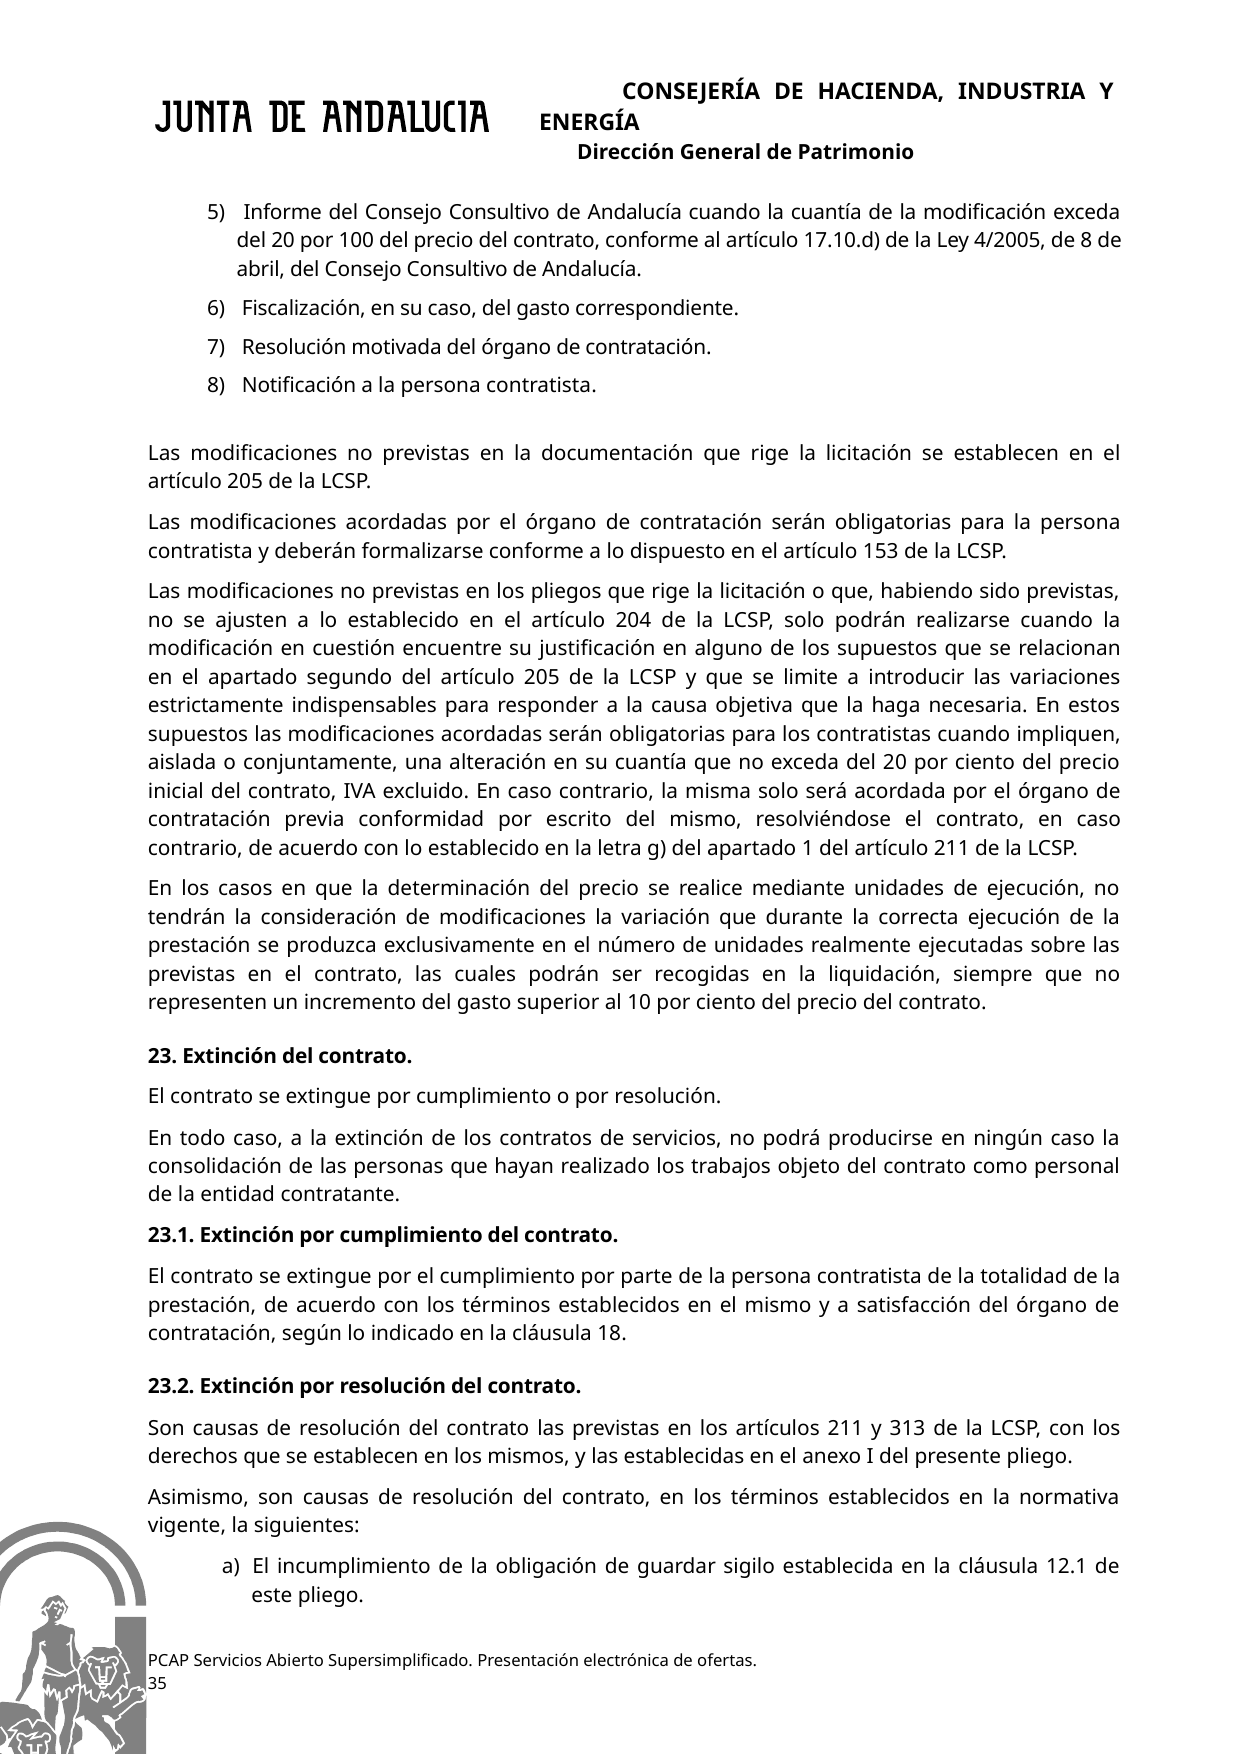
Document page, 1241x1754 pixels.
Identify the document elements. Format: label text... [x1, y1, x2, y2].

text 23. Extinción del contrato. [148, 1041, 1122, 1069]
list Informe del Consejo Consultivo de Andalucía cuando la cuantía de la modificación exceda del 20 por 100 del precio del contrato, conforme al artículo 17.10.d) de la Ley 4/2005, de 8 de abril, del Consejo Consultivo de Andalucía. [207, 197, 1122, 282]
text Asimismo, son causas de resolución del contrato, en los términos establecidos en la normativa vigente, la siguientes: [148, 1482, 1122, 1539]
text Las modificaciones no previstas en la documentación que rige la licitación se establecen en el artículo 205 de la LCSP. [148, 438, 1122, 495]
text Las modificaciones acordadas por el órgano de contratación serán obligatorias para la persona contratista y deberán formalizarse conforme a lo dispuesto en el artículo 153 de la LCSP. [148, 507, 1122, 564]
text El contrato se extingue por el cumplimiento por parte de la persona contratista de la totalidad de la prestación, de acuerdo con los términos establecidos en el mismo y a satisfacción del órgano de contratación, según lo indicado en la cláusula 18. [148, 1261, 1122, 1347]
list Resolución motivada del órgano de contratación. [207, 332, 1122, 360]
text En todo caso, a la extinción de los contratos de servicios, no podrá producirse en ningún caso la consolidación de las personas que hayan realizado los trabajos objeto del contrato como personal de la entidad contratante. [148, 1123, 1122, 1208]
text Son causas de resolución del contrato las previstas en los artículos 211 y 313 de la LCSP, con los derechos que se establecen en los mismos, y las establecidas en el anexo I del presente pliego. [148, 1413, 1122, 1469]
list Fiscalización, en su caso, del gasto correspondiente. [207, 293, 1122, 321]
text Las modificaciones no previstas en los pliegos que rige la licitación o que, habiendo sido previstas, no se ajusten a lo establecido en el artículo 204 de la LCSP, solo podrán realizarse cuando la modificación en cuestión encuentre su justificación en alguno de los supuestos que se relacionan en el apartado segundo del artículo 205 de la LCSP y que se limite a introducir las variaciones estrictamente indispensables para responder a la causa objetiva que la haga necesaria. En estos supuestos las modificaciones acordadas serán obligatorias para los contratistas cuando impliquen, aislada o conjuntamente, una alteración en su cuantía que no exceda del 20 por ciento del precio inicial del contrato, IVA excluido. En caso contrario, la misma solo será acordada por el órgano de contratación previa conformidad por escrito del mismo, resolviéndose el contrato, en caso contrario, de acuerdo con lo establecido en la letra g) del apartado 1 del artículo 211 de la LCSP. [148, 577, 1122, 861]
text 23.1. Extinción por cumplimiento del contrato. [148, 1220, 1122, 1249]
list El incumplimiento de la obligación de guardar sigilo establecida en la cláusula 12.1 de este pliego. [222, 1551, 1122, 1608]
text 23.2. Extinción por resolución del contrato. [148, 1372, 1122, 1400]
list Notificación a la persona contratista. [207, 371, 1122, 399]
text El contrato se extingue por cumplimiento o por resolución. [148, 1082, 1122, 1110]
text En los casos en que la determinación del precio se realice mediante unidades de ejecución, no tendrán la consideración de modificaciones la variación que durante la correcta ejecución de la prestación se produzca exclusivamente en el número de unidades realmente ejecutadas sobre las previstas en el contrato, las cuales podrán ser recogidas en la liquidación, siempre que no representen un incremento del gasto superior al 10 por ciento del precio del contrato. [148, 873, 1122, 1016]
